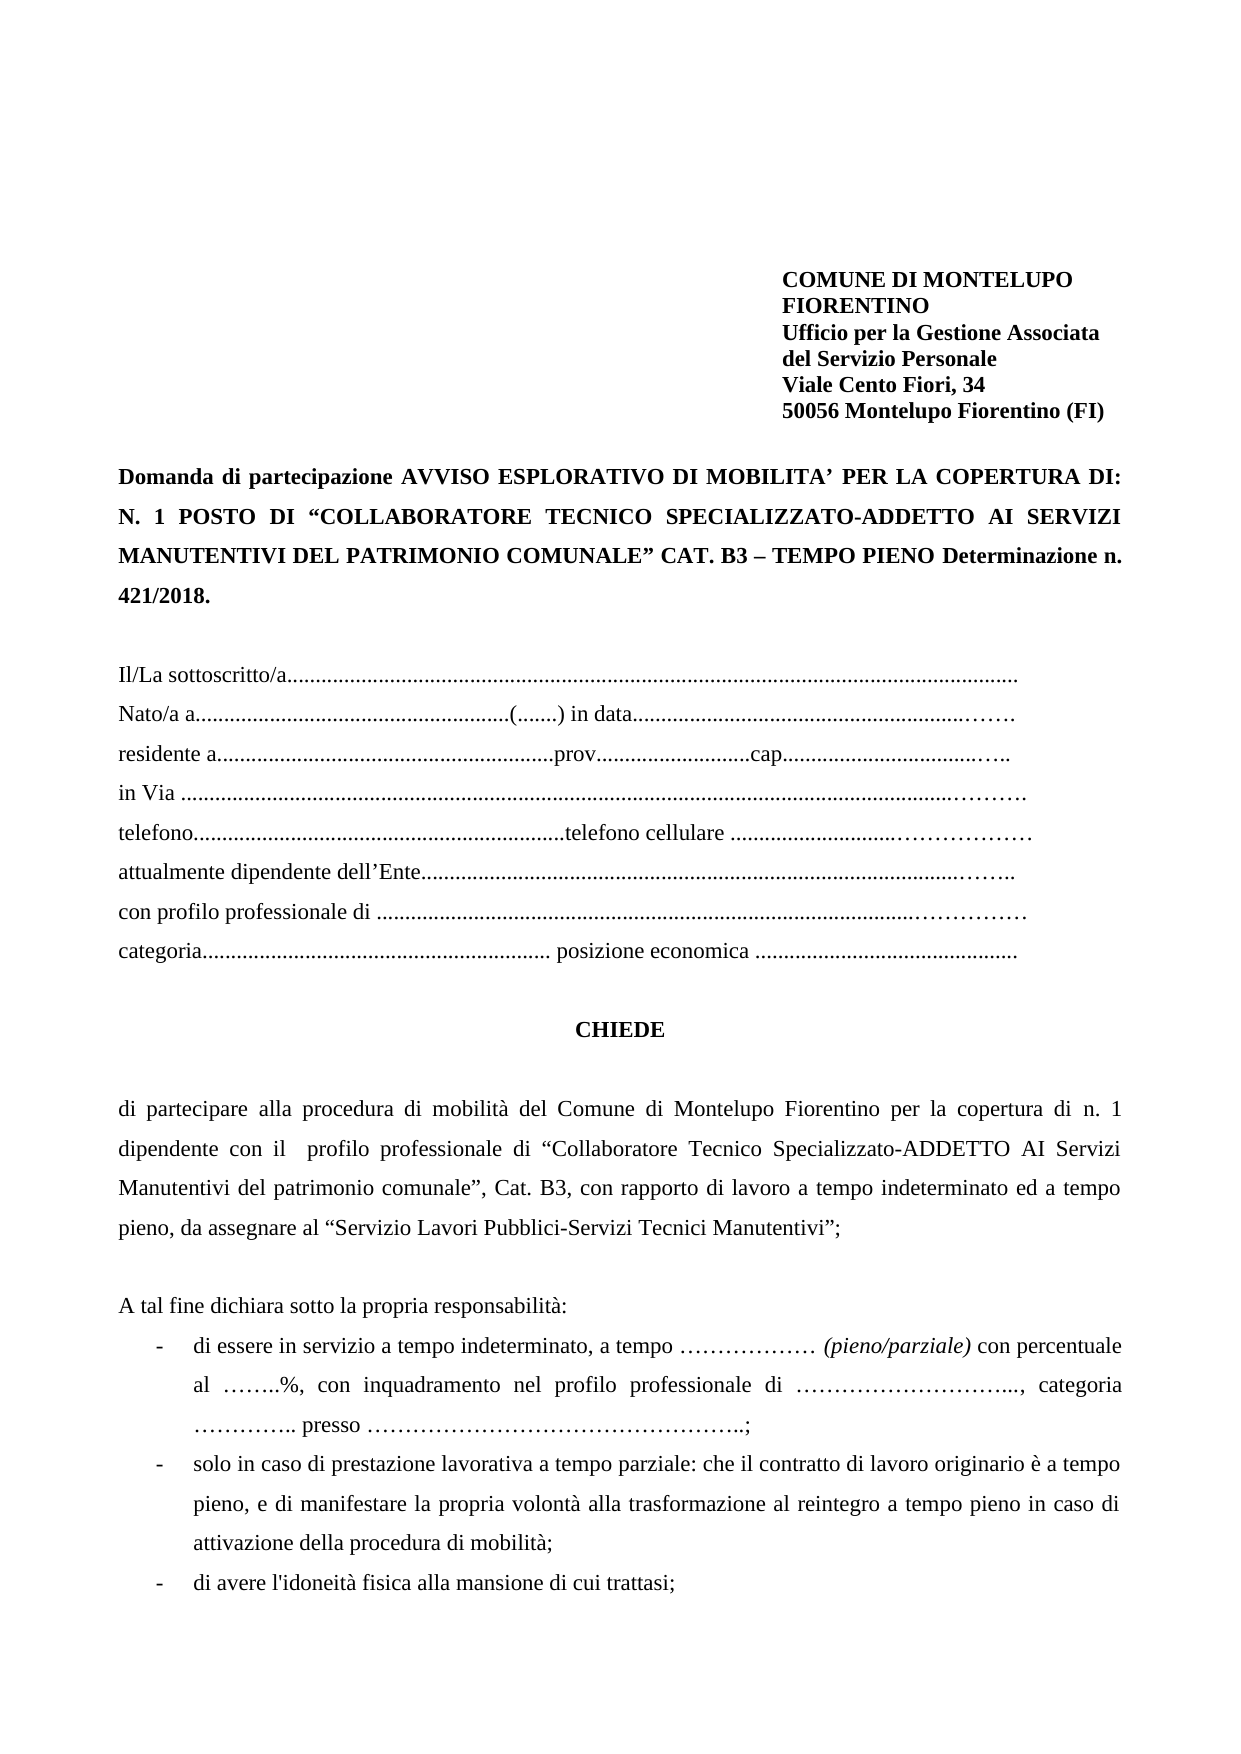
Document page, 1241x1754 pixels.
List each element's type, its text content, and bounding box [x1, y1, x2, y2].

list solo in caso di prestazione lavorativa a tempo parziale: che il contratto di lavoro originario è a tempo pieno, e di manifestare la propria volontà alla trasformazione al reintegro a tempo pieno in caso di attivazione della procedura di mobilità; [156, 1450, 1122, 1556]
text 50056 Montelupo Fiorentino (FI) [782, 398, 1122, 424]
text Domanda di partecipazione AVVISO ESPLORATIVO DI MOBILITA’ PER LA COPERTURA DI: N. 1 POSTO DI “COLLABORATORE TECNICO SPECIALIZZATO-ADDETTO AI SERVIZI MANUTENTIVI DEL PATRIMONIO COMUNALE” CAT. B3 – TEMPO PIENO Determinazione n. 421/2018. [118, 463, 1122, 608]
text categoria............................................................. posizione economica .............................................. [118, 937, 1122, 963]
text in Via .......................................................................................................................................………. [118, 779, 1122, 806]
text COMUNE DI MONTELUPO FIORENTINO [782, 266, 1122, 318]
list di avere l'idoneità fisica alla mansione di cui trattasi; [156, 1569, 1122, 1595]
subtitle CHIEDE [118, 1016, 1122, 1042]
text Ufficio per la Gestione Associata del Servizio Personale [782, 318, 1122, 371]
list di essere in servizio a tempo indeterminato, a tempo ……………… (pieno/parziale) con percentuale al ……..%, con inquadramento nel profilo professionale di ………………………..., categoria ………….. presso …………………………………………..; [156, 1332, 1122, 1437]
text Nato/a a.......................................................(.......) in data..........................................................……. [118, 700, 1122, 727]
text Viale Cento Fiori, 34 [782, 371, 1122, 398]
text attualmente dipendente dell’Ente..............................................................................................…….. [118, 858, 1122, 884]
text telefono.................................................................telefono cellulare .............................……………… [118, 819, 1122, 845]
text con profilo professionale di ..............................................................................................…………… [118, 898, 1122, 924]
text residente a...........................................................prov...........................cap..................................….. [118, 740, 1122, 766]
text A tal fine dichiara sotto la propria responsabilità: [118, 1292, 1122, 1319]
text di partecipare alla procedura di mobilità del Comune di Montelupo Fiorentino per la copertura di n. 1 dipendente con il profilo professionale di “Collaboratore Tecnico Specializzato-ADDETTO AI Servizi Manutentivi del patrimonio comunale”, Cat. B3, con rapporto di lavoro a tempo indeterminato ed a tempo pieno, da assegnare al “Servizio Lavori Pubblici-Servizi Tecnici Manutentivi”; [118, 1095, 1122, 1240]
text Il/La sottoscritto/a................................................................................................................................ [118, 661, 1122, 687]
